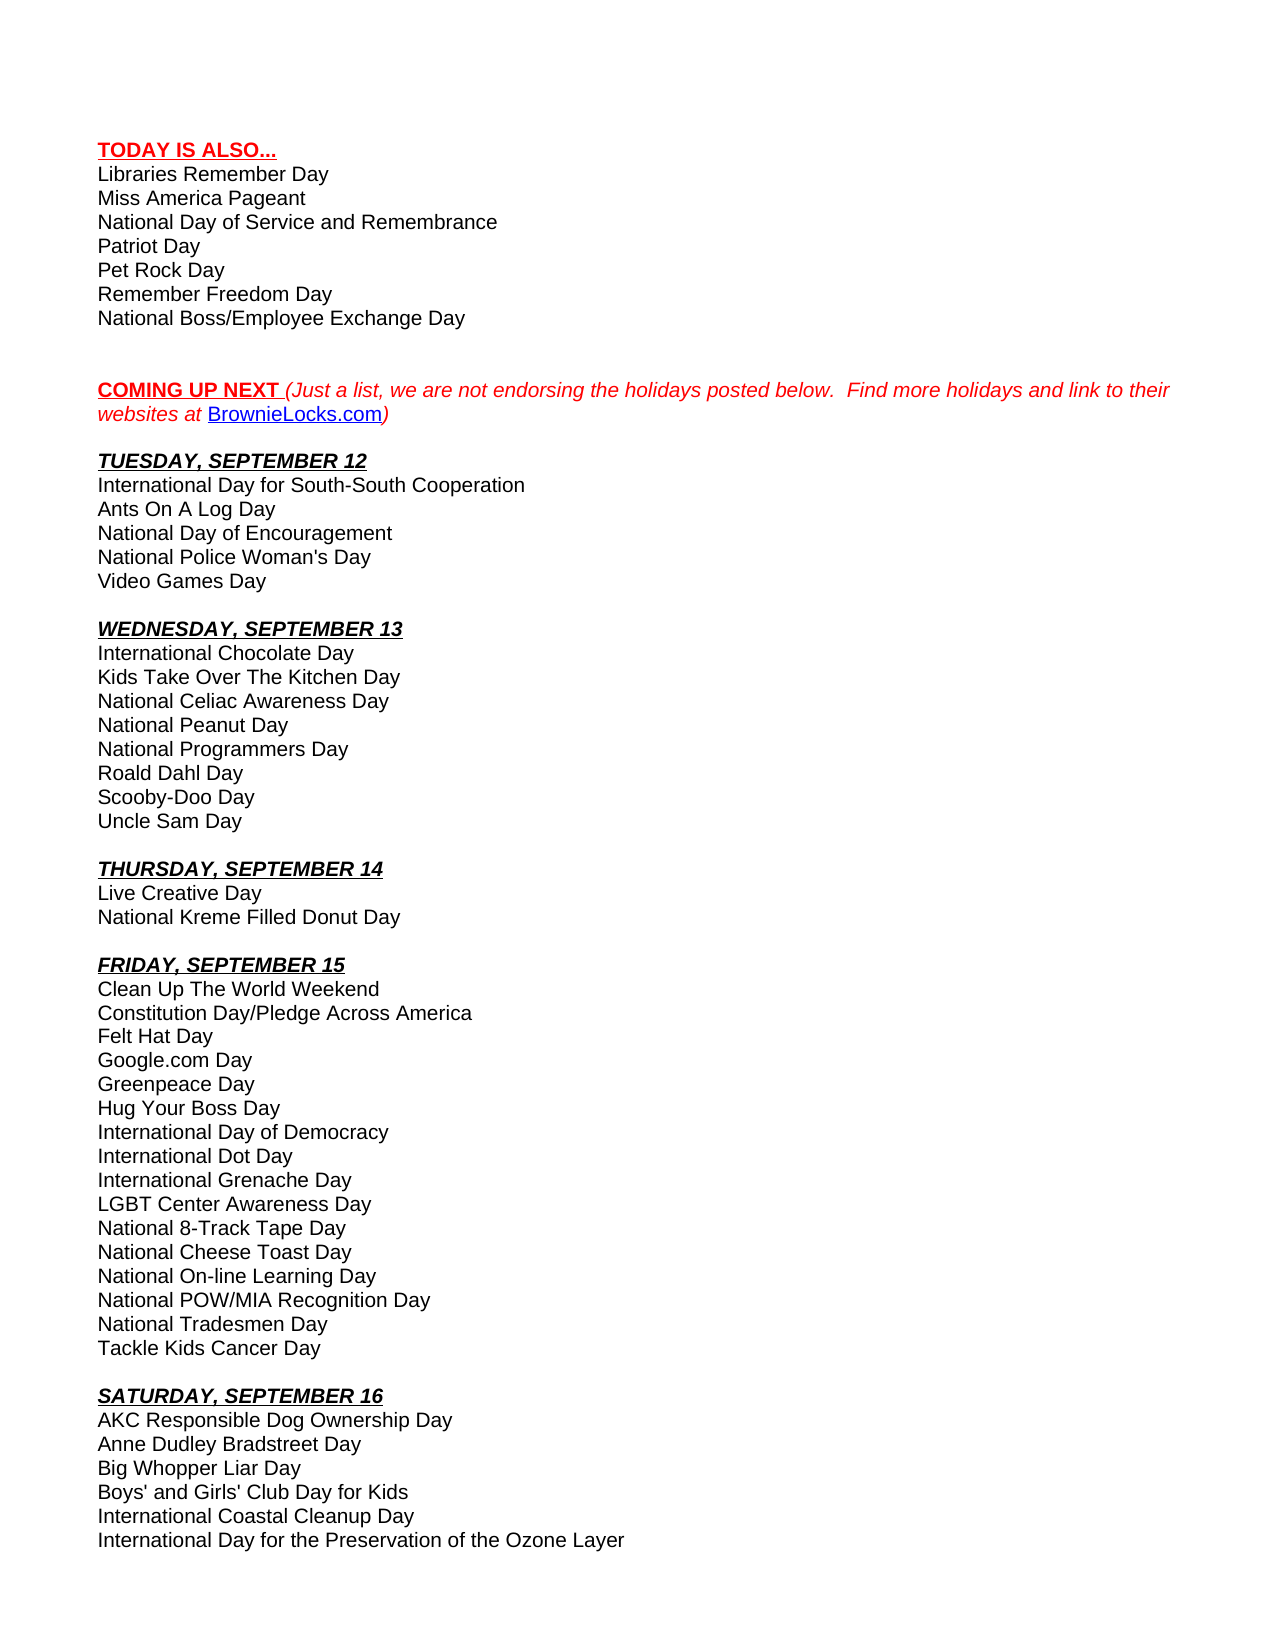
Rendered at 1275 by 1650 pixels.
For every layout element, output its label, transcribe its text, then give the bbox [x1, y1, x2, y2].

text AKC Responsible Dog Ownership Day Anne Dudley Bradstreet Day Big Whopper Liar Day Boys' and Girls' Club Day for Kids International Coastal Cleanup Day International Day for the Preservation of the Ozone Layer [97, 1408, 1185, 1551]
text Clean Up The World Weekend Constitution Day/Pledge Across America Felt Hat Day Google.com Day Greenpeace Day Hug Your Boss Day International Day of Democracy International Dot Day International Grenache Day LGBT Center Awareness Day National 8-Track Tape Day National Cheese Toast Day National On-line Learning Day National POW/MIA Recognition Day National Tradesmen Day Tackle Kids Cancer Day [97, 976, 1185, 1360]
text International Day for South-South Cooperation [97, 473, 1185, 497]
text THURSDAY, SEPTEMBER 14 [97, 857, 1185, 881]
text TUESDAY, SEPTEMBER 12 [97, 449, 1185, 473]
text WEDNESDAY, SEPTEMBER 13 [97, 617, 1185, 641]
text Ants On A Log Day National Day of Encouragement National Police Woman's Day Video Games Day [97, 497, 1185, 593]
text Live Creative Day National Kreme Filled Donut Day [97, 881, 1185, 928]
text Libraries Remember Day Miss America Pageant National Day of Service and Remembrance Patriot Day Pet Rock Day Remember Freedom Day [97, 162, 1185, 306]
text International Chocolate Day Kids Take Over The Kitchen Day National Celiac Awareness Day National Peanut Day National Programmers Day Roald Dahl Day Scooby-Doo Day Uncle Sam Day [97, 641, 1185, 833]
text National Boss/Employee Exchange Day [97, 306, 1185, 329]
text FRIDAY, SEPTEMBER 15 [97, 952, 1185, 976]
text SATURDAY, SEPTEMBER 16 [97, 1384, 1185, 1408]
text TODAY IS ALSO... [97, 138, 1185, 162]
text COMING UP NEXT (Just a list, we are not endorsing the holidays posted below. Find more holidays and link to their websites at BrownieLocks.com) [97, 377, 1185, 425]
